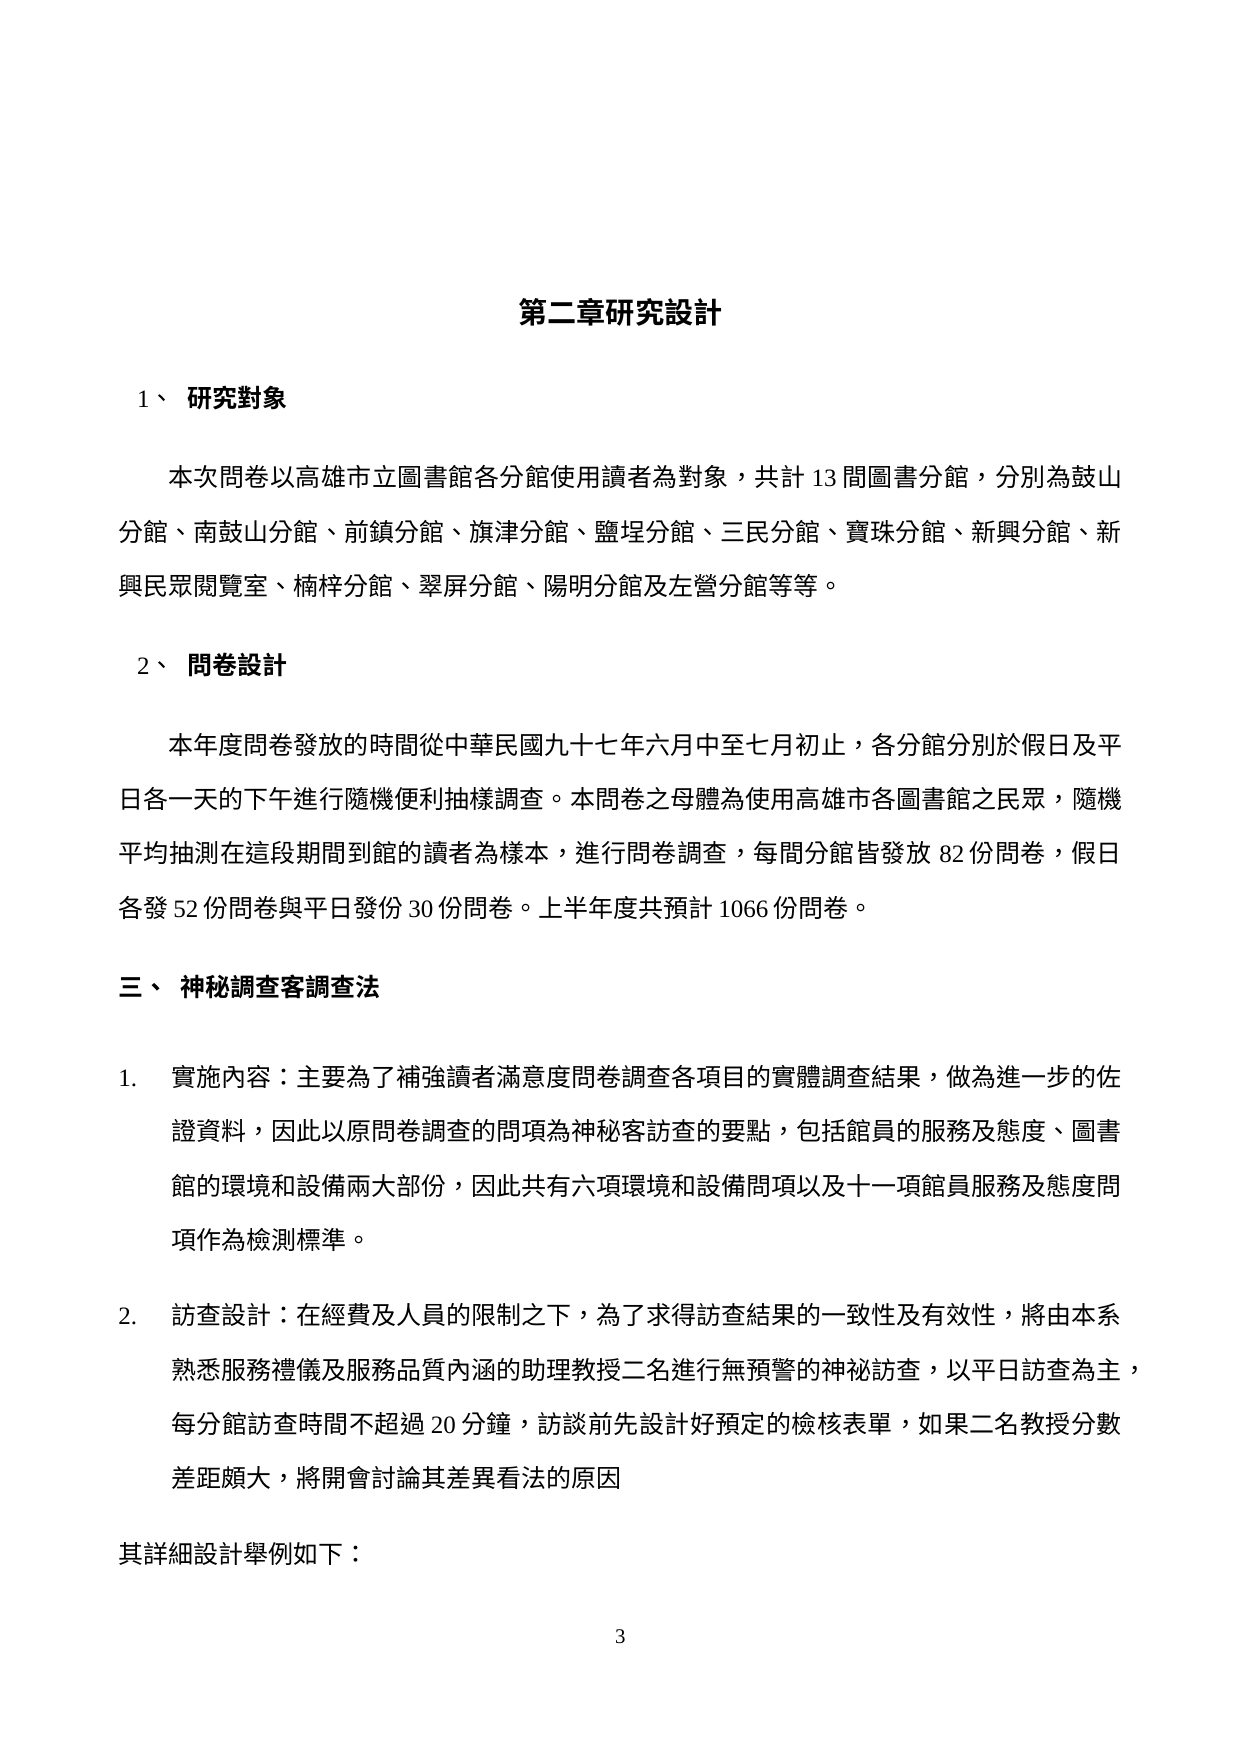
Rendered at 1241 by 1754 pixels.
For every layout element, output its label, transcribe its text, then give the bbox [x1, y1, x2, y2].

text 本年度問卷發放的時間從中華民國九十七年六月中至七月初止，各分館分別於假日及平日各一天的下午進行隨機便利抽樣調查。本問卷之母體為使用高雄市各圖書館之民眾，隨機平均抽測在這段期間到館的讀者為樣本，進行問卷調查，每間分館皆發放82份問卷，假日各發52份問卷與平日發份30份問卷。上半年度共預計1066份問卷。 [118, 725, 1122, 924]
list 實施內容：主要為了補強讀者滿意度問卷調查各項目的實體調查結果，做為進一步的佐證資料，因此以原問卷調查的問項為神秘客訪查的要點，包括館員的服務及態度、圖書館的環境和設備兩大部份，因此共有六項環境和設備問項以及十一項館員服務及態度問項作為檢測標準。 [118, 1057, 1122, 1257]
list 訪查設計：在經費及人員的限制之下，為了求得訪查結果的一致性及有效性，將由本系熟悉服務禮儀及服務品質內涵的助理教授二名進行無預警的神祕訪查，以平日訪查為主，每分館訪查時間不超過20分鐘，訪談前先設計好預定的檢核表單，如果二名教授分數差距頗大，將開會討論其差異看法的原因 [118, 1296, 1122, 1495]
text 三、 神秘調查客調查法 [118, 968, 1122, 1004]
text 本次問卷以高雄市立圖書館各分館使用讀者為對象，共計13間圖書分館，分別為鼓山分館、南鼓山分館、前鎮分館、旗津分館、鹽埕分館、三民分館、寶珠分館、新興分館、新興民眾閱覽室、楠梓分館、翠屏分館、陽明分館及左營分館等等。 [118, 458, 1122, 603]
list 研究對象 [137, 378, 1122, 414]
list 問卷設計 [137, 646, 1122, 682]
text 其詳細設計舉例如下： [118, 1534, 1122, 1570]
text 第二章研究設計 [118, 290, 1122, 332]
